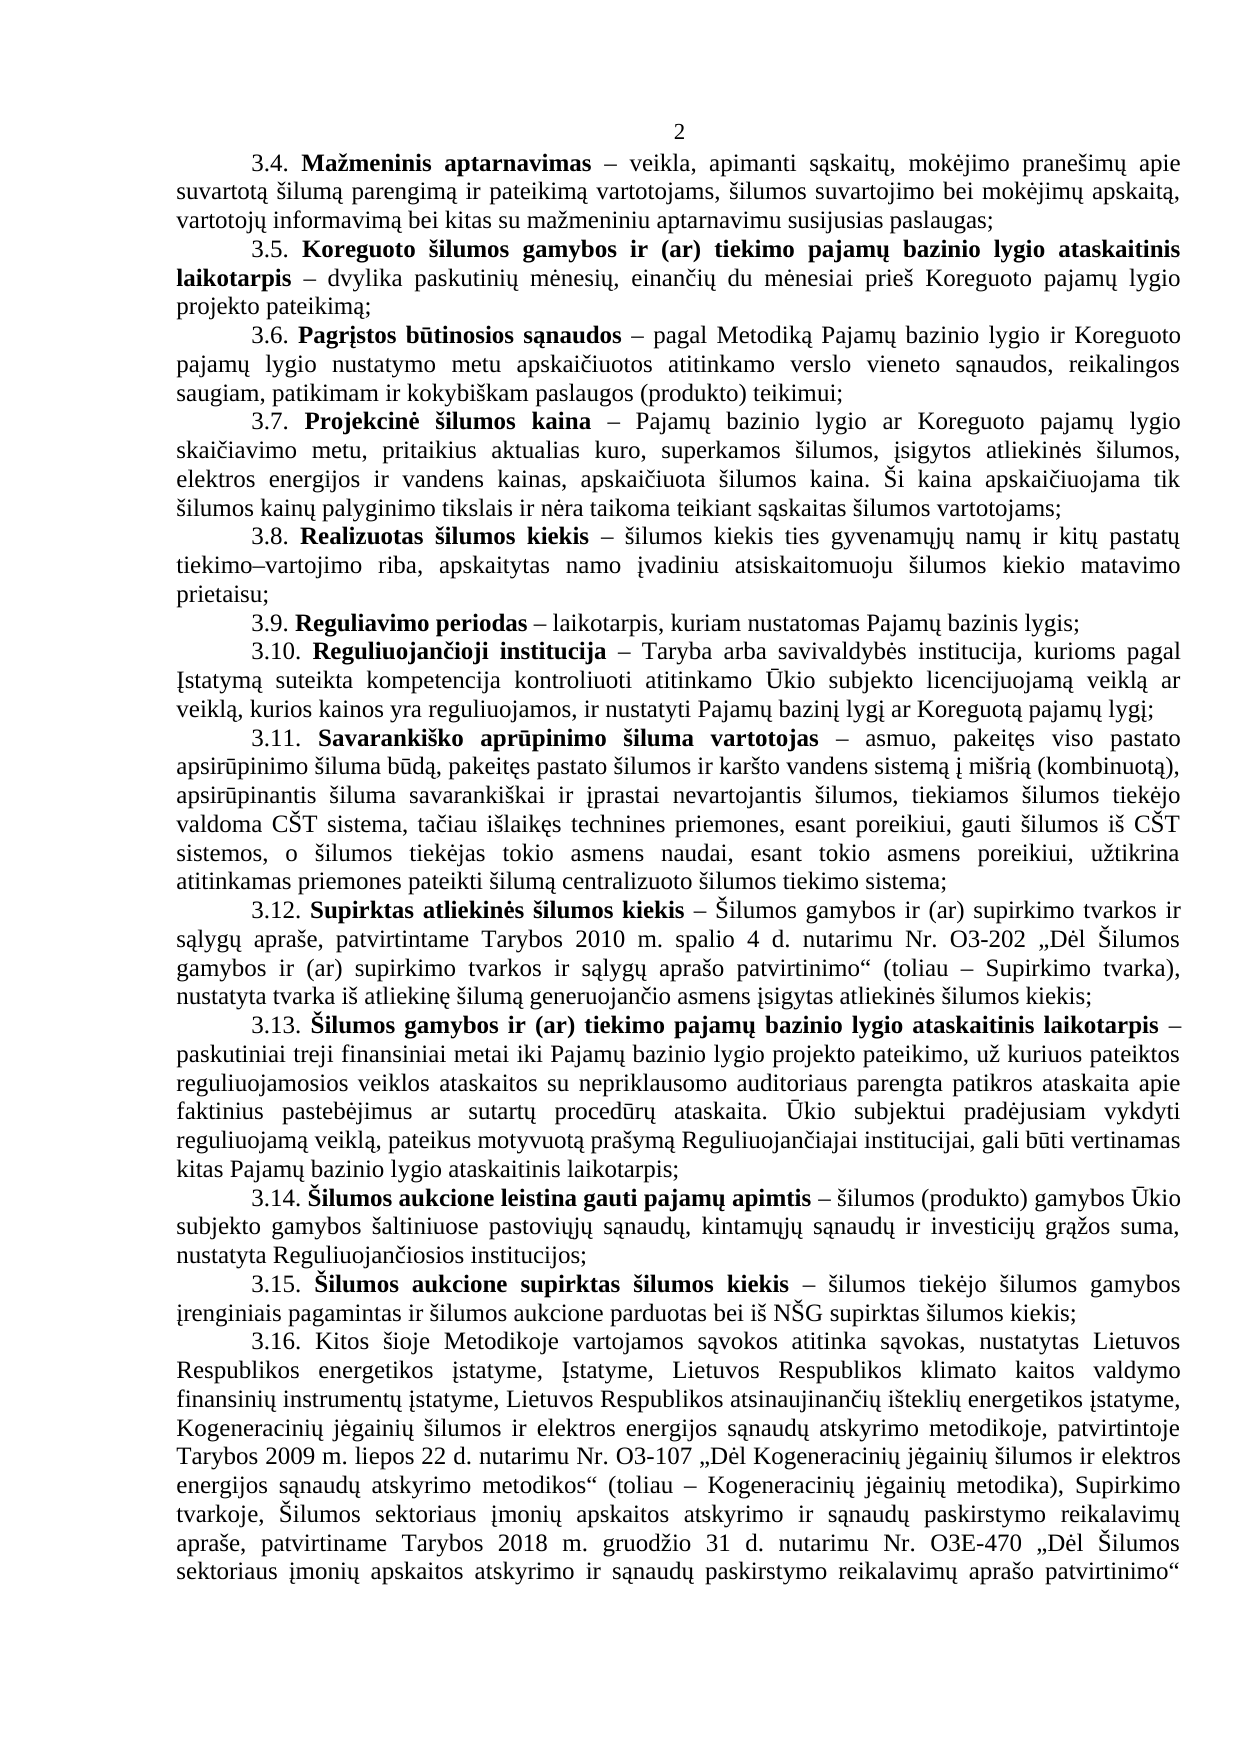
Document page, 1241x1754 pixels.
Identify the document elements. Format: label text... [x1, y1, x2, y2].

text 3.5. Koreguoto šilumos gamybos ir (ar) tiekimo pajamų bazinio lygio ataskaitinis laikotarpis – dvylika paskutinių mėnesių, einančių du mėnesiai prieš Koreguoto pajamų lygio projekto pateikimą; [176, 234, 1181, 320]
text 3.4. Mažmeninis aptarnavimas – veikla, apimanti sąskaitų, mokėjimo pranešimų apie suvartotą šilumą parengimą ir pateikimą vartotojams, šilumos suvartojimo bei mokėjimų apskaitą, vartotojų informavimą bei kitas su mažmeniniu aptarnavimu susijusias paslaugas; [176, 148, 1181, 234]
text 3.13. Šilumos gamybos ir (ar) tiekimo pajamų bazinio lygio ataskaitinis laikotarpis – paskutiniai treji finansiniai metai iki Pajamų bazinio lygio projekto pateikimo, už kuriuos pateiktos reguliuojamosios veiklos ataskaitos su nepriklausomo auditoriaus parengta patikros ataskaita apie faktinius pastebėjimus ar sutartų procedūrų ataskaita. Ūkio subjektui pradėjusiam vykdyti reguliuojamą veiklą, pateikus motyvuotą prašymą Reguliuojančiajai institucijai, gali būti vertinamas kitas Pajamų bazinio lygio ataskaitinis laikotarpis; [176, 1010, 1181, 1183]
text 3.9. Reguliavimo periodas – laikotarpis, kuriam nustatomas Pajamų bazinis lygis; [176, 608, 1181, 636]
text 3.16. Kitos šioje Metodikoje vartojamos sąvokos atitinka sąvokas, nustatytas Lietuvos Respublikos energetikos įstatyme, Įstatyme, Lietuvos Respublikos klimato kaitos valdymo finansinių instrumentų įstatyme, Lietuvos Respublikos atsinaujinančių išteklių energetikos įstatyme, Kogeneracinių jėgainių šilumos ir elektros energijos sąnaudų atskyrimo metodikoje, patvirtintoje Tarybos 2009 m. liepos 22 d. nutarimu Nr. O3-107 „Dėl Kogeneracinių jėgainių šilumos ir elektros energijos sąnaudų atskyrimo metodikos“ (toliau – Kogeneracinių jėgainių metodika), Supirkimo tvarkoje, Šilumos sektoriaus įmonių apskaitos atskyrimo ir sąnaudų paskirstymo reikalavimų apraše, patvirtiname Tarybos 2018 m. gruodžio 31 d. nutarimu Nr. O3E-470 „Dėl Šilumos sektoriaus įmonių apskaitos atskyrimo ir sąnaudų paskirstymo reikalavimų aprašo patvirtinimo“ [176, 1326, 1181, 1585]
text 3.11. Savarankiško aprūpinimo šiluma vartotojas – asmuo, pakeitęs viso pastato apsirūpinimo šiluma būdą, pakeitęs pastato šilumos ir karšto vandens sistemą į mišrią (kombinuotą), apsirūpinantis šiluma savarankiškai ir įprastai nevartojantis šilumos, tiekiamos šilumos tiekėjo valdoma CŠT sistema, tačiau išlaikęs technines priemones, esant poreikiui, gauti šilumos iš CŠT sistemos, o šilumos tiekėjas tokio asmens naudai, esant tokio asmens poreikiui, užtikrina atitinkamas priemones pateikti šilumą centralizuoto šilumos tiekimo sistema; [176, 723, 1181, 895]
text 3.8. Realizuotas šilumos kiekis – šilumos kiekis ties gyvenamųjų namų ir kitų pastatų tiekimo–vartojimo riba, apskaitytas namo įvadiniu atsiskaitomuoju šilumos kiekio matavimo prietaisu; [176, 521, 1181, 608]
text 3.14. Šilumos aukcione leistina gauti pajamų apimtis – šilumos (produkto) gamybos Ūkio subjekto gamybos šaltiniuose pastoviųjų sąnaudų, kintamųjų sąnaudų ir investicijų grąžos suma, nustatyta Reguliuojančiosios institucijos; [176, 1183, 1181, 1269]
text 3.15. Šilumos aukcione supirktas šilumos kiekis – šilumos tiekėjo šilumos gamybos įrenginiais pagamintas ir šilumos aukcione parduotas bei iš NŠG supirktas šilumos kiekis; [176, 1269, 1181, 1326]
text 3.6. Pagrįstos būtinosios sąnaudos – pagal Metodiką Pajamų bazinio lygio ir Koreguoto pajamų lygio nustatymo metu apskaičiuotos atitinkamo verslo vieneto sąnaudos, reikalingos saugiam, patikimam ir kokybiškam paslaugos (produkto) teikimui; [176, 320, 1181, 406]
text 3.12. Supirktas atliekinės šilumos kiekis – Šilumos gamybos ir (ar) supirkimo tvarkos ir sąlygų apraše, patvirtintame Tarybos 2010 m. spalio 4 d. nutarimu Nr. O3-202 „Dėl Šilumos gamybos ir (ar) supirkimo tvarkos ir sąlygų aprašo patvirtinimo“ (toliau – Supirkimo tvarka), nustatyta tvarka iš atliekinę šilumą generuojančio asmens įsigytas atliekinės šilumos kiekis; [176, 895, 1181, 1010]
text 3.7. Projekcinė šilumos kaina – Pajamų bazinio lygio ar Koreguoto pajamų lygio skaičiavimo metu, pritaikius aktualias kuro, superkamos šilumos, įsigytos atliekinės šilumos, elektros energijos ir vandens kainas, apskaičiuota šilumos kaina. Ši kaina apskaičiuojama tik šilumos kainų palyginimo tikslais ir nėra taikoma teikiant sąskaitas šilumos vartotojams; [176, 406, 1181, 521]
text 3.10. Reguliuojančioji institucija – Taryba arba savivaldybės institucija, kurioms pagal Įstatymą suteikta kompetencija kontroliuoti atitinkamo Ūkio subjekto licencijuojamą veiklą ar veiklą, kurios kainos yra reguliuojamos, ir nustatyti Pajamų bazinį lygį ar Koreguotą pajamų lygį; [176, 636, 1181, 723]
